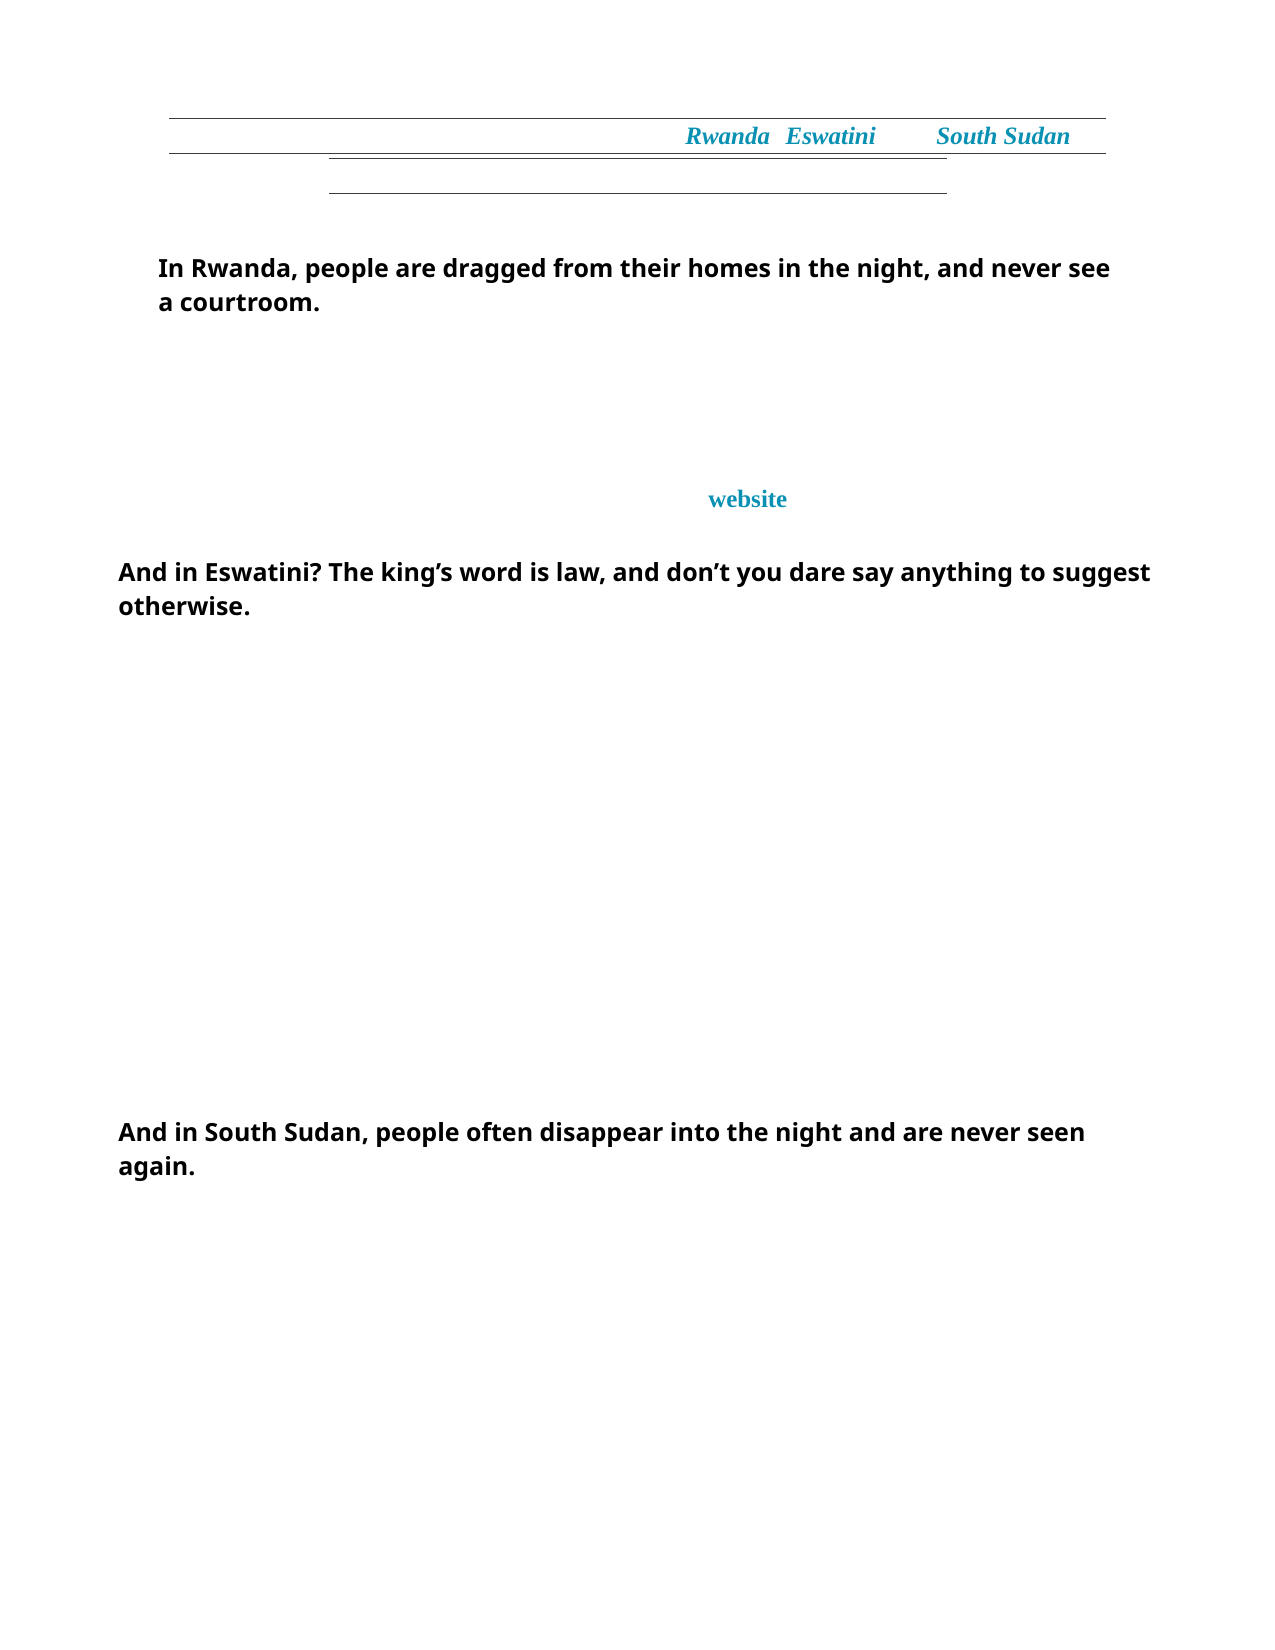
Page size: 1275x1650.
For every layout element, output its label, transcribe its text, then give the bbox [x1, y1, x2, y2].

subtitle In Rwanda, people are dragged from their homes in the night, and never see a courtroom. [158, 251, 1117, 319]
text The U.S. State Department warns of killings, kidnappings, and torture carried out by armed groups and government forces. Many people have been driven from their homes, and whole villages have been destroyed in waves of ethnic violence. [118, 1328, 1157, 1422]
text Reports state that protestors are chased through the streets, shot at, and left to die as they bleed out on the pavement. Lawyers who dare to even attempt defend them are stalked, harassed and beaten. Opposition leaders are silenced — with bullets. [118, 664, 1157, 759]
subtitle And in South Sudan, people often disappear into the night and are never seen again. [118, 1115, 1157, 1183]
text It’s not safe for anyone there. Women face high rates of domestic abuse, sexual violence, and forced marriage. Children are forced into labor. Workers who try to organize are threatened into silence. Even your private life isn’t safe and the government can interfere in it at will. Speaking against those in power can cost you your freedom or your life. [118, 945, 1157, 1073]
text You can see the U.S. State Department reports on Rwanda, Eswatini, and South Sudan by clicking the bold or underlined text under their names here. [158, 118, 1117, 193]
subtitle And in Eswatini? The king’s word is law, and don’t you dare say anything to suggest otherwise. [118, 554, 1157, 623]
text They lay it all out for us on the U.S. State Departments website. [118, 484, 1157, 513]
text It is one of the last absolute monarchies in the world, ruled by a king who answers to no one. The U.S. State Department reports that people here have been killed by the government without trial, tortured, and locked up for political reasons. Courts are not independent. Journalists are censored or threatened, and activists are jailed just for speaking out. Peaceful protests are shut down before they can even start. [118, 788, 1157, 916]
text Cells are dark, airless, and packed so tightly that men sleep sitting up. Guards beat them until the floors are slick. There are child soldiers, media suppression, poverty, and starvation. Sexual assault. Disappearances. [118, 360, 1157, 455]
text South Sudan is one of the most dangerous places in the world. Since it became a country in 2011, it has been torn apart by fighting, hunger, and political instability. [118, 1237, 1157, 1298]
